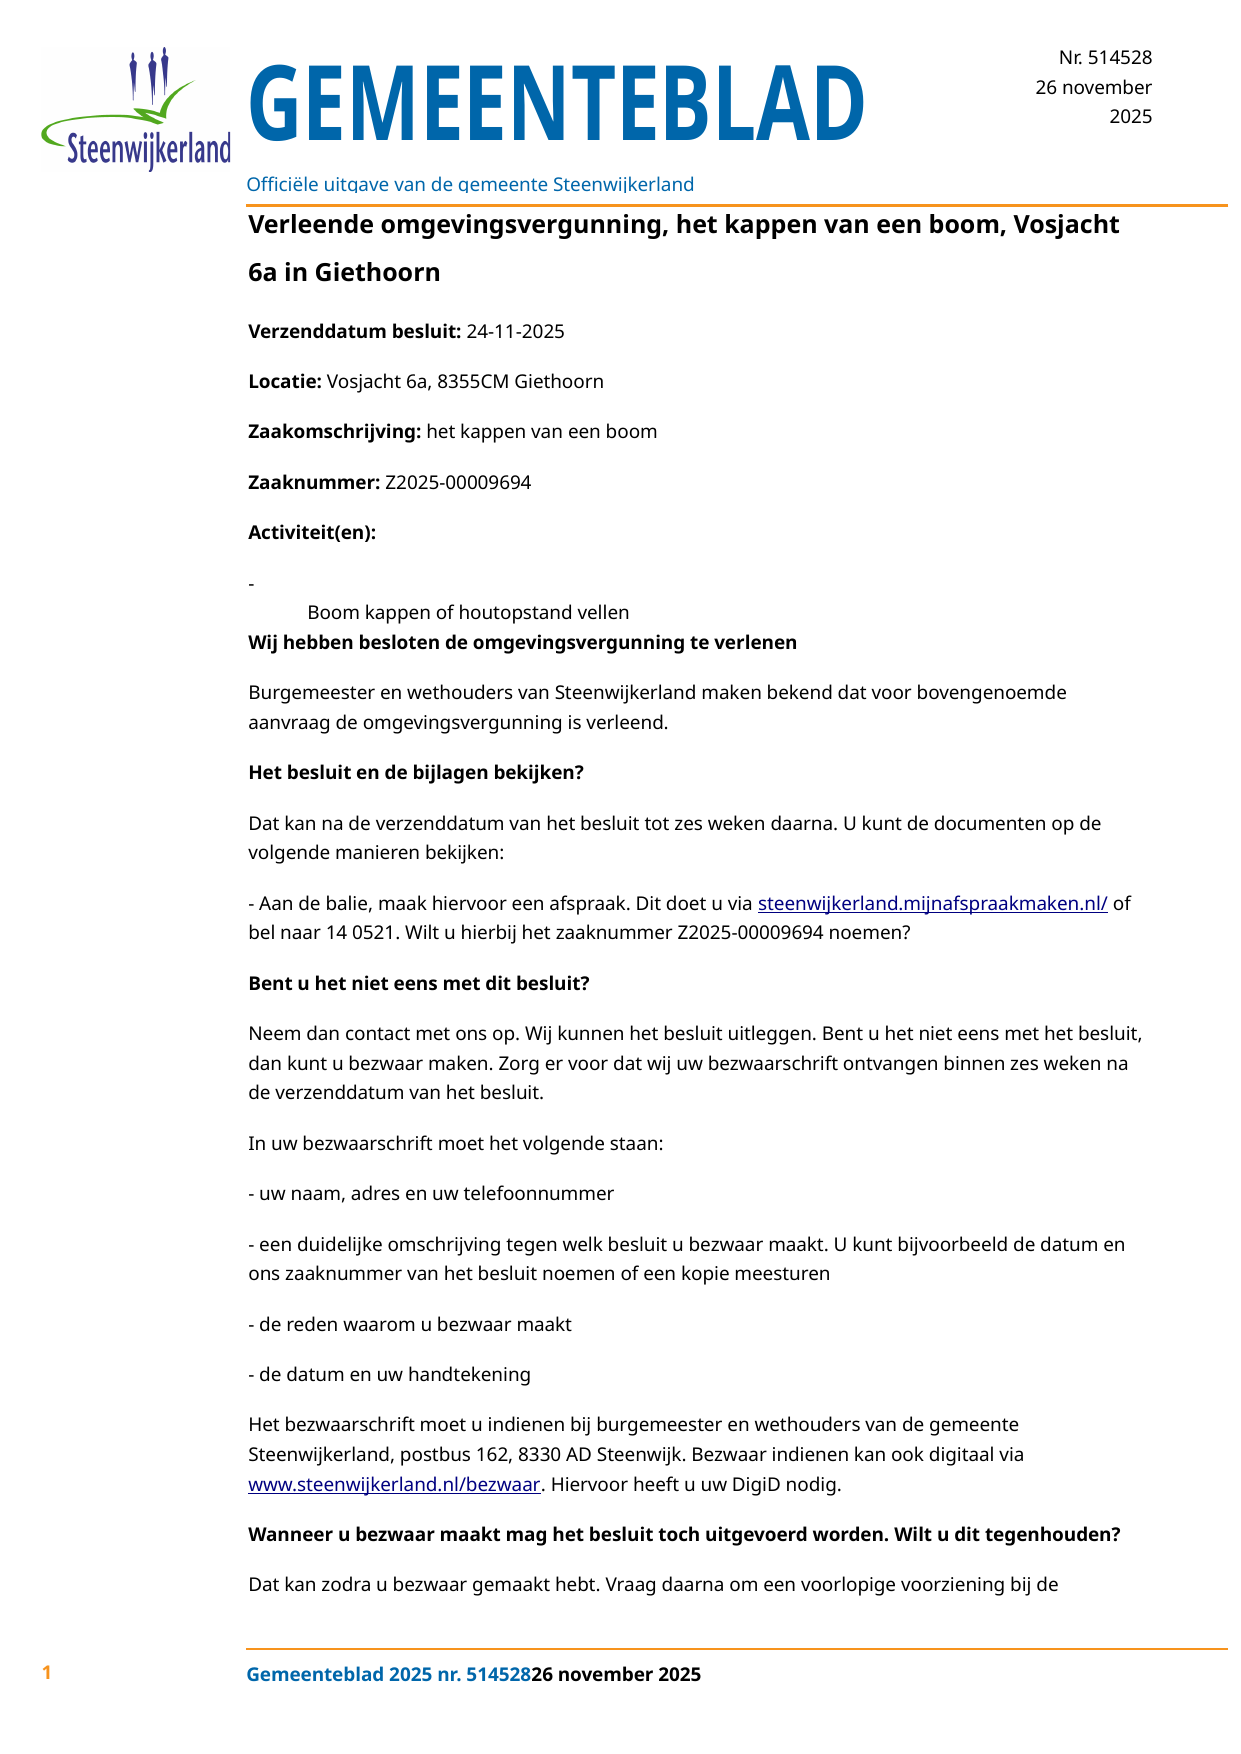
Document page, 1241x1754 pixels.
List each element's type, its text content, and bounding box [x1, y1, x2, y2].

text Het besluit en de bijlagen bekijken? [248, 759, 1152, 785]
text Locatie: Vosjacht 6a, 8355CM Giethoorn [248, 368, 1152, 394]
list Boom kappen of houtopstand vellen [248, 599, 1152, 625]
text Verzenddatum besluit: 24-11-2025 [248, 318, 1152, 344]
text Zaakomschrijving: het kappen van een boom [248, 419, 1152, 444]
text - Aan de balie, maak hiervoor een afspraak. Dit doet u via steenwijkerland.mijnafspraakmaken.nl/ of bel naar 14 0521. Wilt u hierbij het zaaknummer Z2025-00009694 noemen? [248, 890, 1152, 945]
text - uw naam, adres en uw telefoonnummer [248, 1180, 1152, 1206]
text Wanneer u bezwaar maakt mag het besluit toch uitgevoerd worden. Wilt u dit tegenhouden? [248, 1521, 1152, 1547]
text Wij hebben besloten de omgevingsvergunning te verlenen [248, 629, 1152, 655]
text - een duidelijke omschrijving tegen welk besluit u bezwaar maakt. U kunt bijvoorbeeld de datum en ons zaaknummer van het besluit noemen of een kopie meesturen [248, 1231, 1152, 1286]
picture [41, 47, 231, 172]
text Dat kan zodra u bezwaar gemaakt hebt. Vraag daarna om een voorlopige voorziening bij de [248, 1572, 1152, 1597]
text Burgemeester en wethouders van Steenwijkerland maken bekend dat voor bovengenoemde aanvraag de omgevingsvergunning is verleend. [248, 679, 1152, 735]
text - de reden waarom u bezwaar maakt [248, 1311, 1152, 1337]
text Het bezwaarschrift moet u indienen bij burgemeester en wethouders van de gemeente Steenwijkerland, postbus 162, 8330 AD Steenwijk. Bezwaar indienen kan ook digitaal via www.steenwijkerland.nl/bezwaar. Hiervoor heeft u uw DigiD nodig. [248, 1412, 1152, 1497]
text In uw bezwaarschrift moet het volgende staan: [248, 1130, 1152, 1156]
text Zaaknummer: Z2025-00009694 [248, 469, 1152, 495]
text Activiteit(en): [248, 519, 1152, 545]
text Neem dan contact met ons op. Wij kunnen het besluit uitleggen. Bent u het niet eens met het besluit, dan kunt u bezwaar maken. Zorg er voor dat wij uw bezwaarschrift ontvangen binnen zes weken na de verzenddatum van het besluit. [248, 1020, 1152, 1105]
text - de datum en uw handtekening [248, 1361, 1152, 1387]
text Bent u het niet eens met dit besluit? [248, 970, 1152, 996]
text Verleende omgevingsvergunning, het kappen van een boom, Vosjacht 6a in Giethoorn [248, 207, 1152, 288]
text Dat kan na de verzenddatum van het besluit tot zes weken daarna. U kunt de documenten op de volgende manieren bekijken: [248, 810, 1152, 865]
